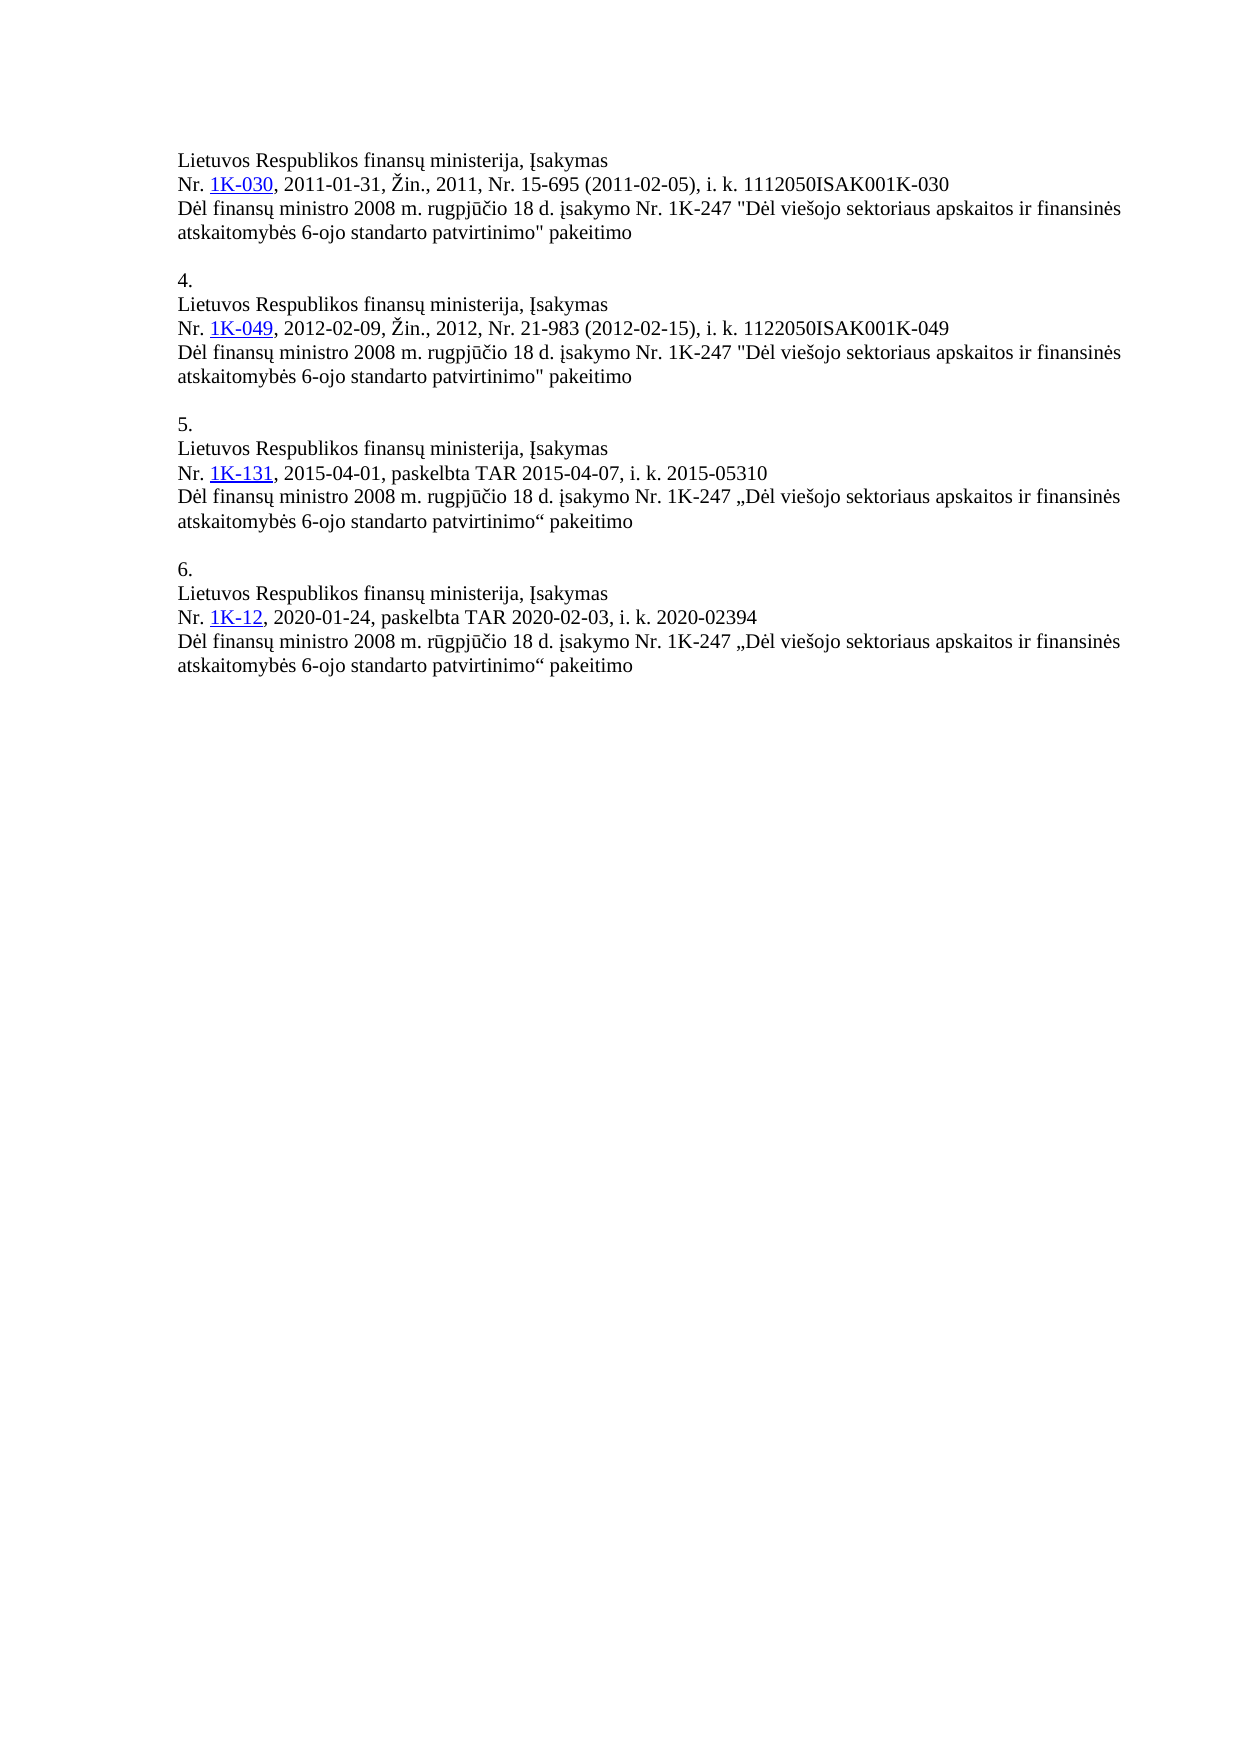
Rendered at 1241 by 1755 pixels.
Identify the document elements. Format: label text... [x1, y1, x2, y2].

text Lietuvos Respublikos finansų ministerija, Įsakymas [177, 148, 1122, 172]
text Lietuvos Respublikos finansų ministerija, Įsakymas [177, 436, 1122, 460]
text Lietuvos Respublikos finansų ministerija, Įsakymas [177, 581, 1122, 605]
text Dėl finansų ministro 2008 m. rugpjūčio 18 d. įsakymo Nr. 1K-247 "Dėl viešojo sektoriaus apskaitos ir finansinės atskaitomybės 6-ojo standarto patvirtinimo" pakeitimo [177, 196, 1122, 244]
text 4. [177, 268, 1122, 292]
text Lietuvos Respublikos finansų ministerija, Įsakymas [177, 292, 1122, 316]
text Dėl finansų ministro 2008 m. rūgpjūčio 18 d. įsakymo Nr. 1K-247 „Dėl viešojo sektoriaus apskaitos ir finansinės atskaitomybės 6-ojo standarto patvirtinimo“ pakeitimo [177, 629, 1122, 677]
text 5. [177, 412, 1122, 436]
text 6. [177, 557, 1122, 581]
text Nr. 1K-030, 2011-01-31, Žin., 2011, Nr. 15-695 (2011-02-05), i. k. 1112050ISAK001K-030 [177, 172, 1122, 196]
text Nr. 1K-12, 2020-01-24, paskelbta TAR 2020-02-03, i. k. 2020-02394 [177, 605, 1122, 629]
text Dėl finansų ministro 2008 m. rugpjūčio 18 d. įsakymo Nr. 1K-247 „Dėl viešojo sektoriaus apskaitos ir finansinės atskaitomybės 6-ojo standarto patvirtinimo“ pakeitimo [177, 484, 1122, 533]
text Nr. 1K-049, 2012-02-09, Žin., 2012, Nr. 21-983 (2012-02-15), i. k. 1122050ISAK001K-049 [177, 316, 1122, 340]
text Nr. 1K-131, 2015-04-01, paskelbta TAR 2015-04-07, i. k. 2015-05310 [177, 460, 1122, 484]
text Dėl finansų ministro 2008 m. rugpjūčio 18 d. įsakymo Nr. 1K-247 "Dėl viešojo sektoriaus apskaitos ir finansinės atskaitomybės 6-ojo standarto patvirtinimo" pakeitimo [177, 340, 1122, 388]
